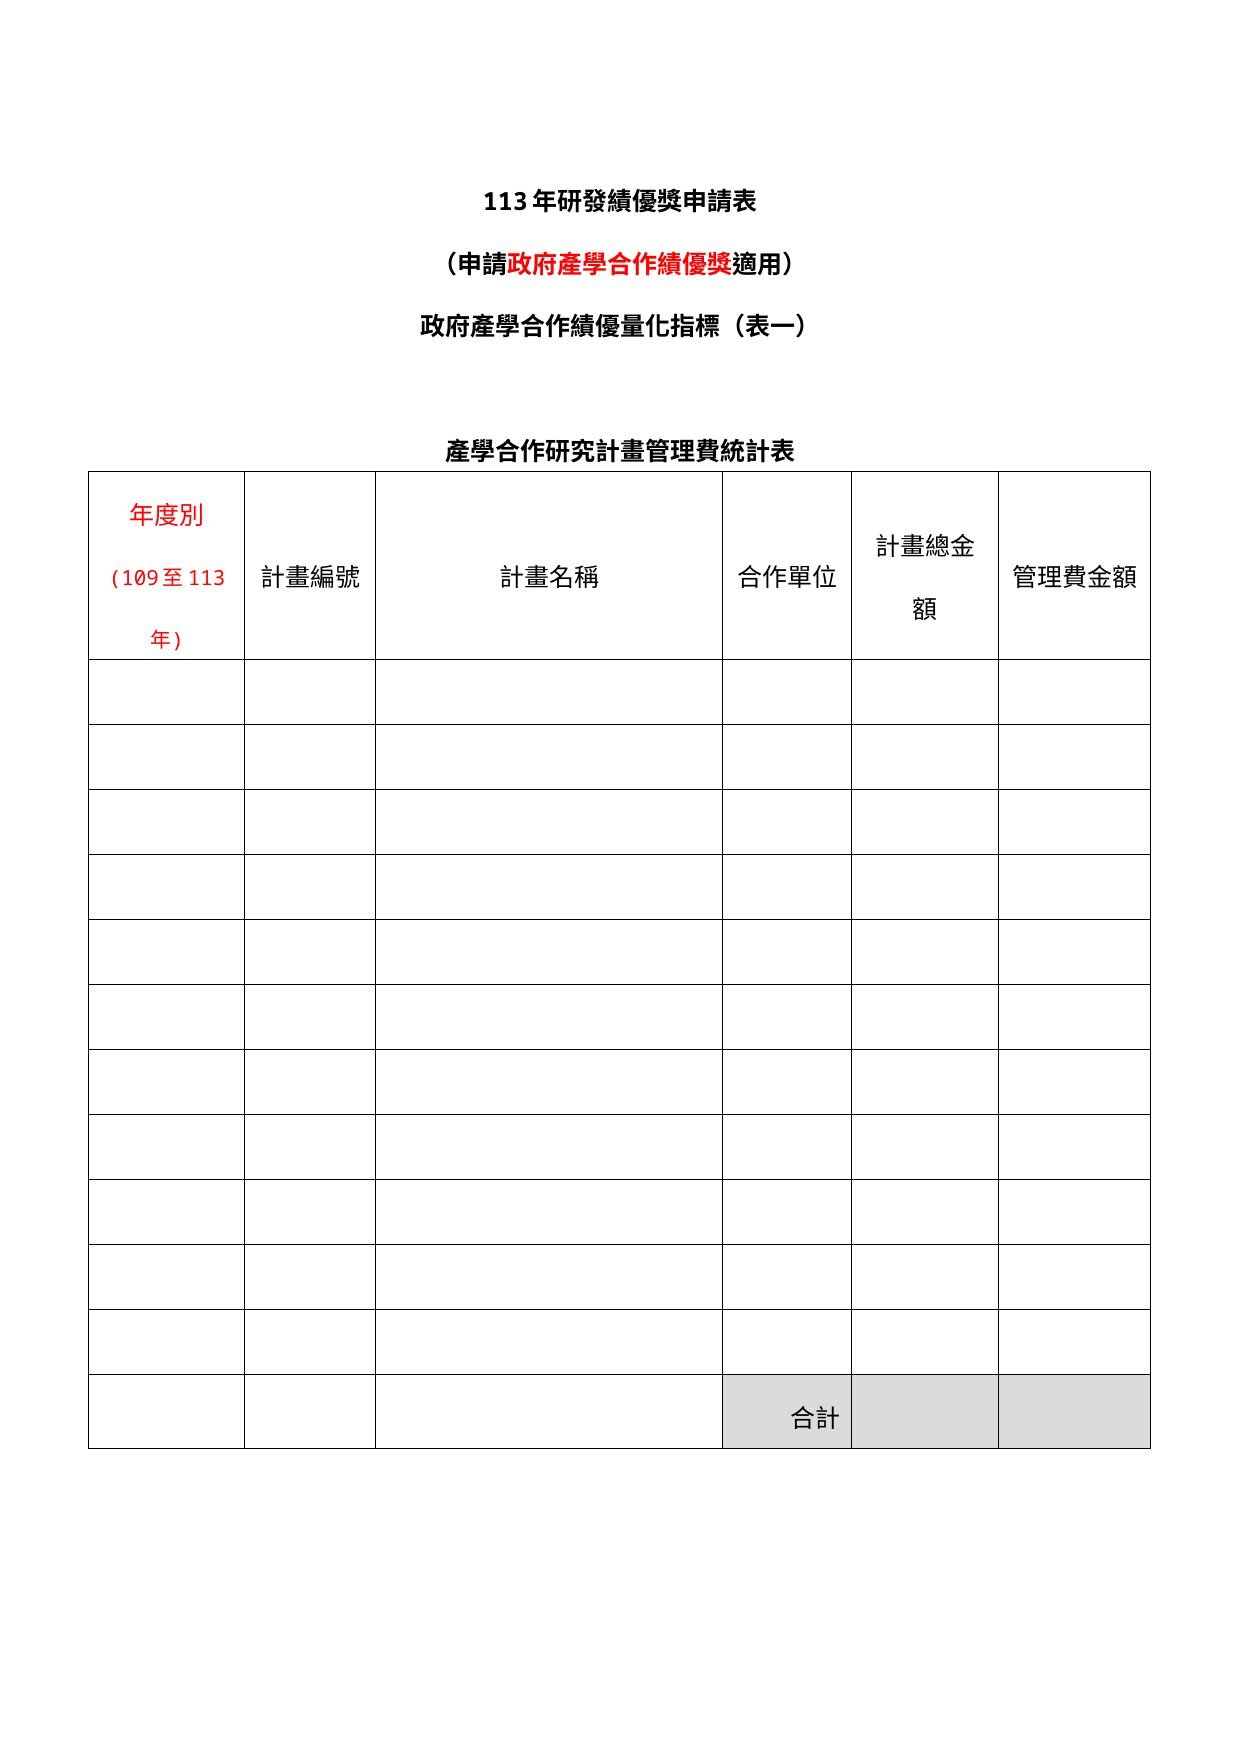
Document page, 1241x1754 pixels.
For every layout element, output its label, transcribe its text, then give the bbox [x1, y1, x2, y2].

table_cell [999, 660, 1150, 724]
table_cell [376, 1375, 722, 1448]
table_cell [89, 1050, 244, 1114]
table_cell [245, 660, 375, 724]
table_cell [999, 855, 1150, 919]
table_cell [376, 985, 722, 1049]
table_cell [999, 1245, 1150, 1309]
table_cell [999, 920, 1150, 984]
table_cell [245, 855, 375, 919]
table_cell [89, 920, 244, 984]
table_cell [245, 1180, 375, 1244]
table_cell [852, 1115, 998, 1179]
table_cell [999, 1115, 1150, 1179]
table_header 計畫總金額 [852, 472, 998, 659]
text （申請政府產學合作績優獎適用） [89, 221, 1152, 283]
table_cell [852, 660, 998, 724]
table_cell [89, 1245, 244, 1309]
table_cell [852, 1050, 998, 1114]
table_cell [999, 790, 1150, 854]
table_cell [376, 1115, 722, 1179]
table_header 管理費金額 [999, 472, 1150, 659]
table_header 年度別 (109至113年) [89, 472, 244, 659]
table_cell [852, 920, 998, 984]
table_cell [89, 725, 244, 789]
table_cell [89, 790, 244, 854]
table_cell [723, 985, 851, 1049]
table_cell [376, 1050, 722, 1114]
table_cell [376, 1180, 722, 1244]
table_cell [723, 1180, 851, 1244]
table_cell [89, 855, 244, 919]
table_header 計畫編號 [245, 472, 375, 659]
table_cell 合計 [723, 1375, 851, 1448]
table_cell [245, 985, 375, 1049]
table_cell [852, 1375, 998, 1448]
table_cell [89, 1180, 244, 1244]
table_cell [723, 920, 851, 984]
table_cell [89, 1375, 244, 1448]
table_cell [723, 1050, 851, 1114]
table_cell [89, 985, 244, 1049]
table_cell [999, 1375, 1150, 1448]
table_cell [852, 1180, 998, 1244]
table_cell [376, 790, 722, 854]
text 政府產學合作績優量化指標（表一） [89, 283, 1152, 346]
table_cell [723, 725, 851, 789]
table_cell [999, 985, 1150, 1049]
table_cell [723, 790, 851, 854]
table_cell [852, 985, 998, 1049]
table_cell [852, 855, 998, 919]
table_header 合作單位 [723, 472, 851, 659]
table_header 計畫名稱 [376, 472, 722, 659]
table_cell [376, 920, 722, 984]
table_cell [376, 1310, 722, 1374]
table_cell [245, 790, 375, 854]
table_cell [245, 1115, 375, 1179]
table_cell [245, 1245, 375, 1309]
table_cell [89, 660, 244, 724]
text 113年研發績優獎申請表 [89, 158, 1152, 221]
table_cell [376, 660, 722, 724]
table_cell [723, 1115, 851, 1179]
table_cell [89, 1310, 244, 1374]
text 產學合作研究計畫管理費統計表 [89, 408, 1152, 471]
table_cell [723, 1310, 851, 1374]
table_cell [852, 725, 998, 789]
table_cell [245, 1050, 375, 1114]
table_cell [999, 1050, 1150, 1114]
table_cell [376, 725, 722, 789]
table_cell [723, 660, 851, 724]
table_cell [245, 920, 375, 984]
table_cell [245, 725, 375, 789]
table_cell [245, 1310, 375, 1374]
table_cell [852, 1245, 998, 1309]
table_cell [852, 790, 998, 854]
table_cell [999, 1180, 1150, 1244]
table_cell [89, 1115, 244, 1179]
table_cell [376, 855, 722, 919]
table_cell [376, 1245, 722, 1309]
table_cell [723, 855, 851, 919]
table_cell [999, 1310, 1150, 1374]
table_cell [245, 1375, 375, 1448]
table_cell [999, 725, 1150, 789]
table_cell [723, 1245, 851, 1309]
table_cell [852, 1310, 998, 1374]
